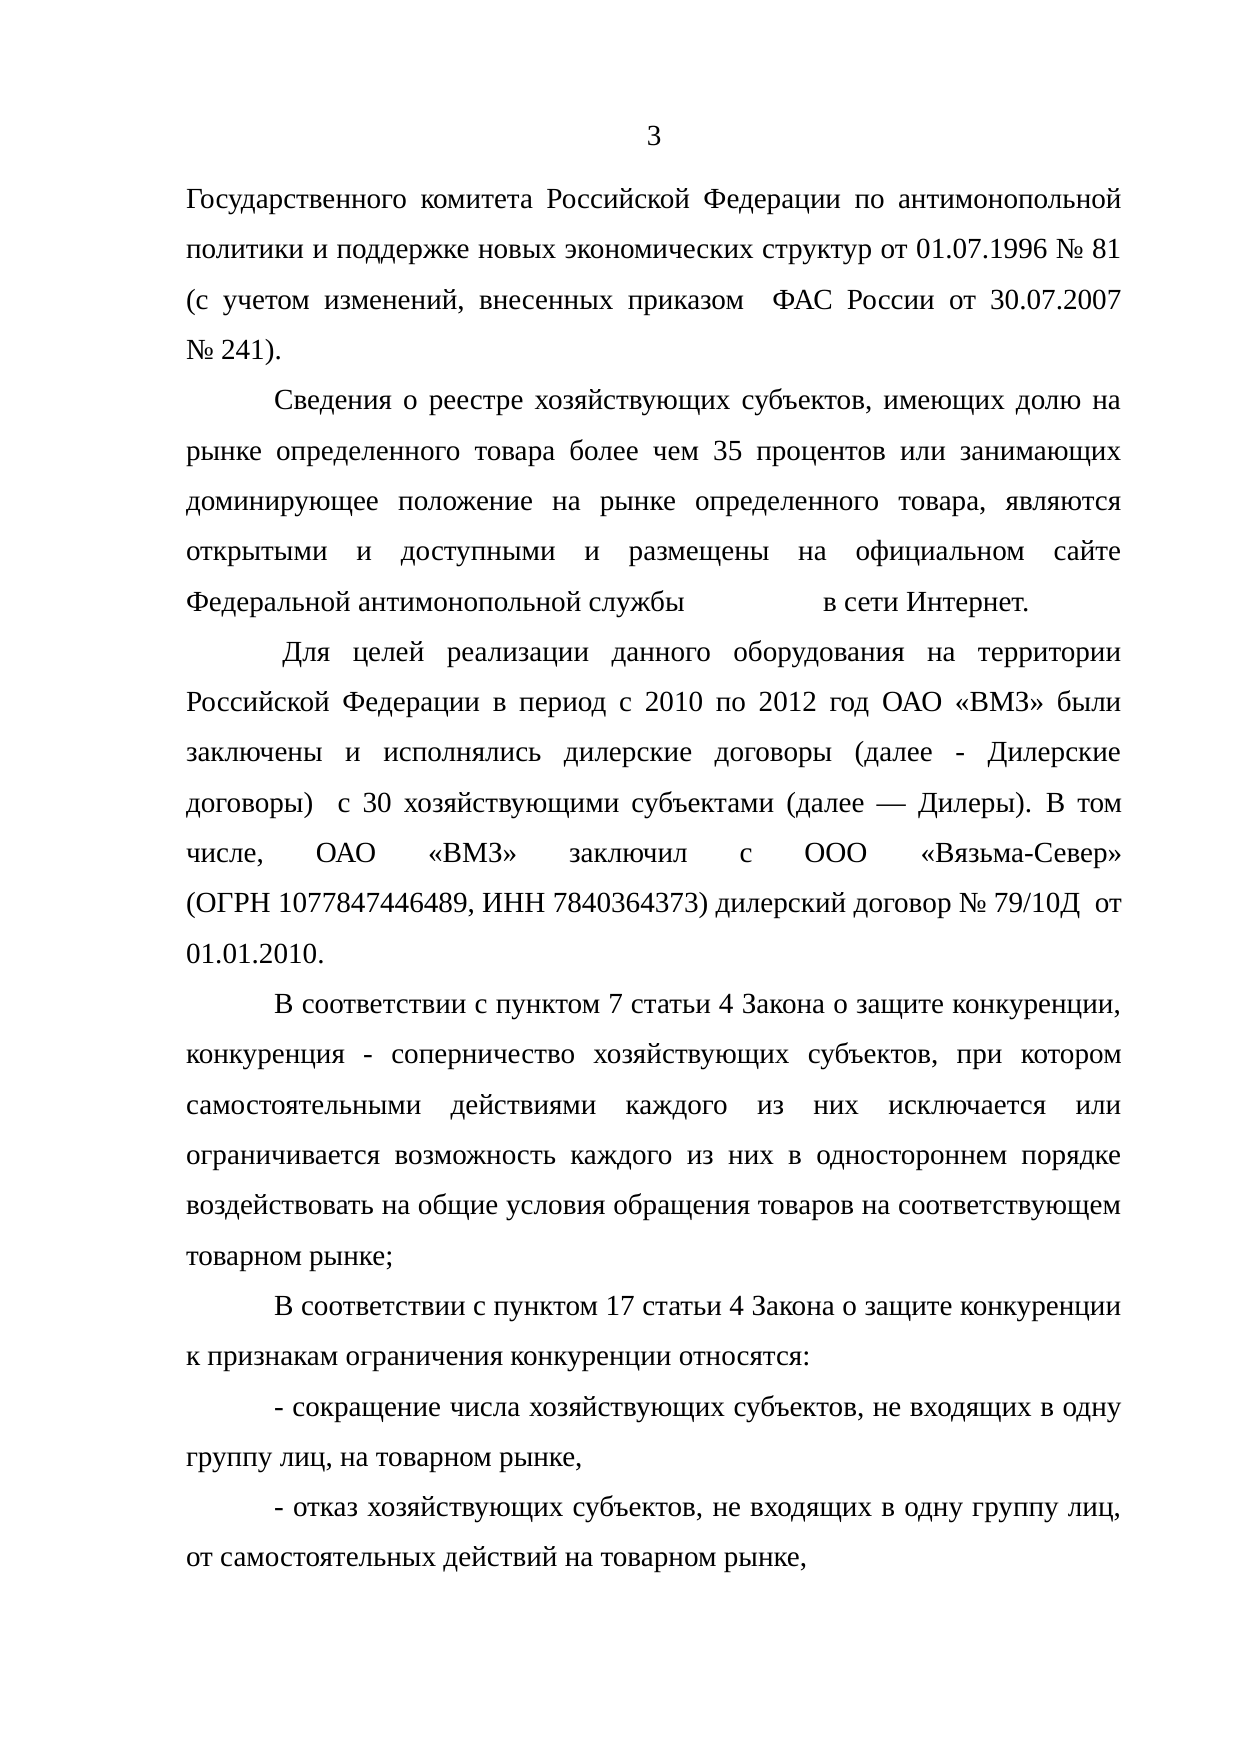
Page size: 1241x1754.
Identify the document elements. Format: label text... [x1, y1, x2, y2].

text - отказ хозяйствующих субъектов, не входящих в одну группу лиц, от самостоятельных действий на товарном рынке, [186, 1489, 1122, 1573]
text В соответствии с пунктом 7 статьи 4 Закона о защите конкуренции, конкуренция - соперничество хозяйствующих субъектов, при котором самостоятельными действиями каждого из них исключается или ограничивается возможность каждого из них в одностороннем порядке воздействовать на общие условия обращения товаров на соответствующем товарном рынке; [186, 986, 1122, 1271]
text Для целей реализации данного оборудования на территории Российской Федерации в период с 2010 по 2012 год ОАО «ВМЗ» были заключены и исполнялись дилерские договоры (далее - Дилерские договоры) с 30 хозяйствующими субъектами (далее — Дилеры). В том числе, ОАО «ВМЗ» заключил с ООО «Вязьма-Север» (ОГРН 1077847446489, ИНН 7840364373) дилерский договор № 79/10Д от 01.01.2010. [186, 634, 1122, 969]
text - сокращение числа хозяйствующих субъектов, не входящих в одну группу лиц, на товарном рынке, [186, 1389, 1122, 1472]
list Сведения о реестре хозяйствующих субъектов, имеющих долю на рынке определенного товара более чем 35 процентов или занимающих доминирующее положение на рынке определенного товара, являются открытыми и доступными и размещены на официальном сайте Федеральной антимонопольной службы в сети Интернет. [186, 382, 1122, 617]
text В соответствии с пунктом 17 статьи 4 Закона о защите конкуренции к признакам ограничения конкуренции относятся: [186, 1288, 1122, 1372]
text Государственного комитета Российской Федерации по антимонопольной политики и поддержке новых экономических структур от 01.07.1996 № 81 (с учетом изменений, внесенных приказом ФАС России от 30.07.2007 № 241). [186, 181, 1122, 366]
